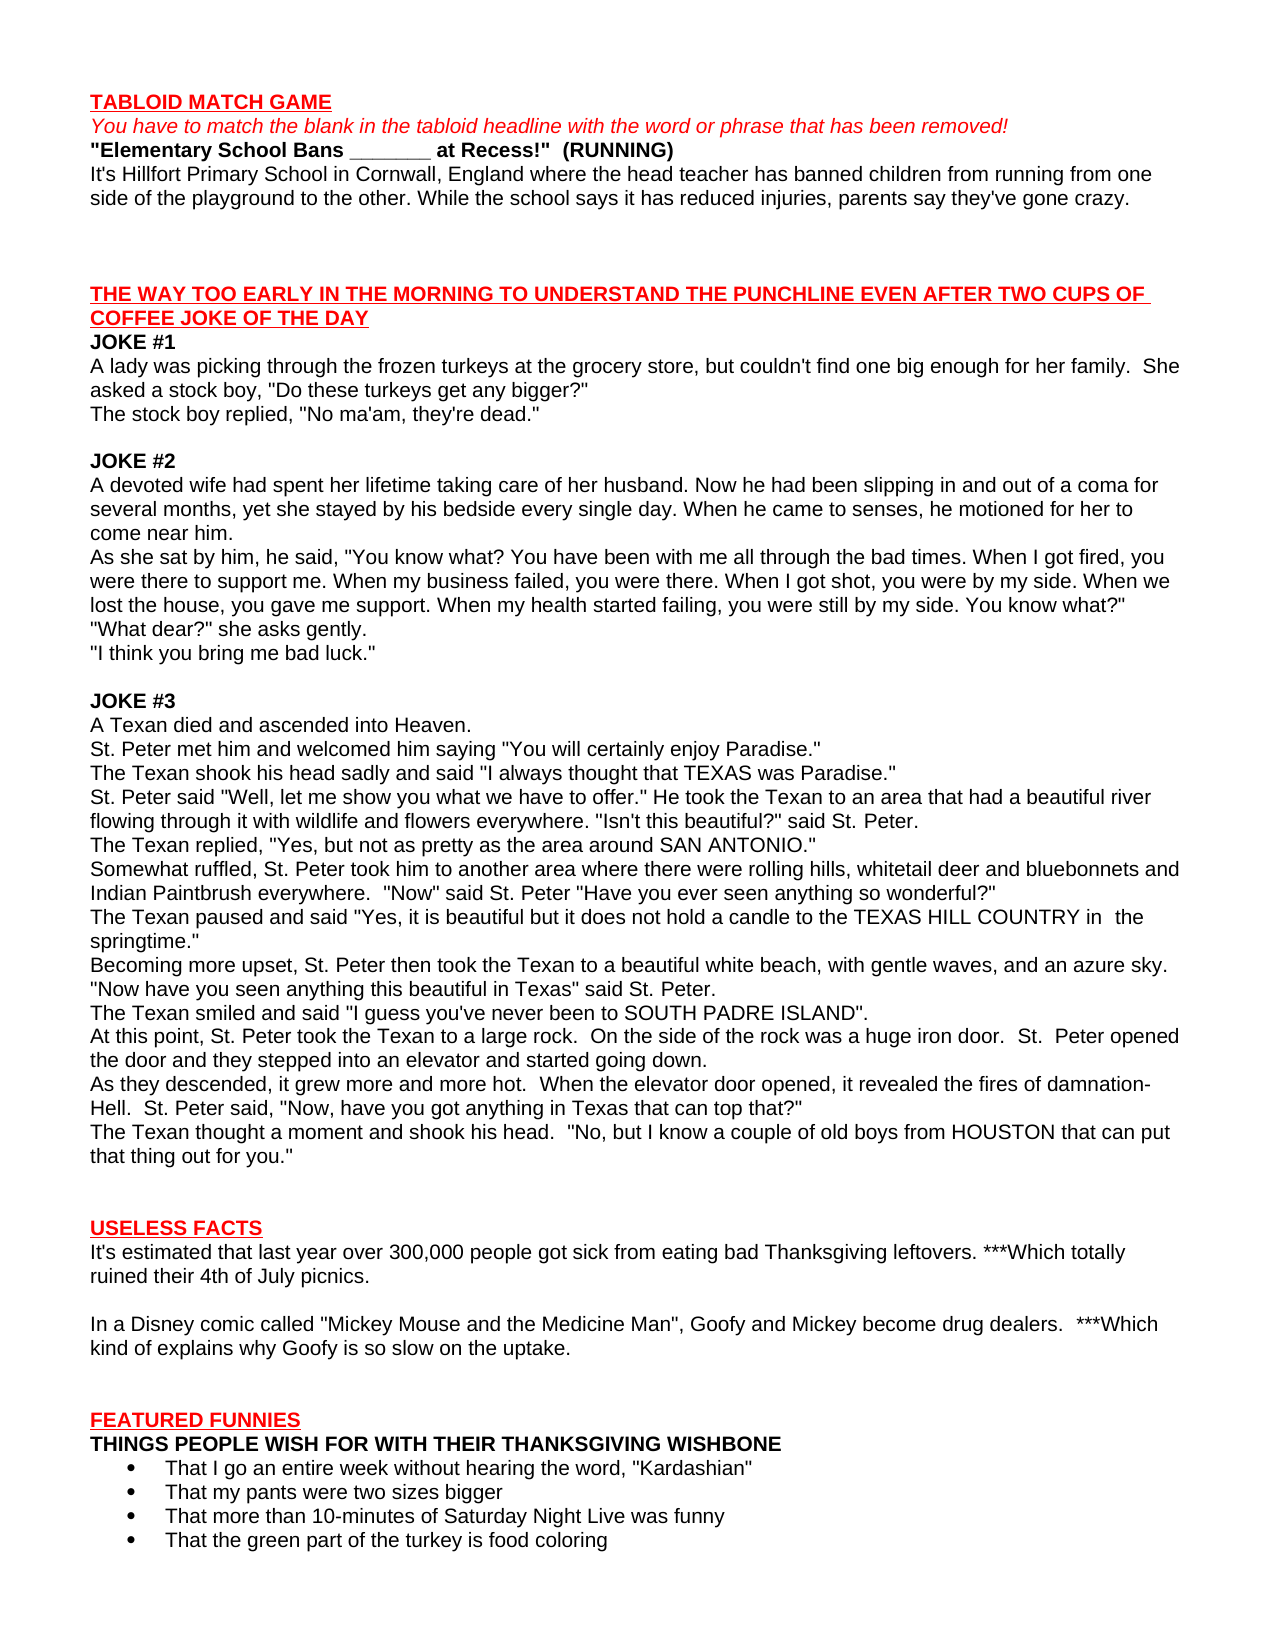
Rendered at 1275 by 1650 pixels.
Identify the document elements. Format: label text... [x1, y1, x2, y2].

list That more than 10-minutes of Saturday Night Live was funny [127, 1504, 1185, 1528]
text The Texan replied, "Yes, but not as pretty as the area around SAN ANTONIO." [90, 833, 1185, 857]
list That the green part of the turkey is food coloring [127, 1528, 1185, 1552]
list That I go an entire week without hearing the word, "Kardashian" [127, 1456, 1185, 1480]
text The Texan thought a moment and shook his head. "No, but I know a couple of old boys from HOUSTON that can put that thing out for you." [90, 1120, 1185, 1168]
text JOKE #1 [90, 329, 1185, 353]
list That my pants were two sizes bigger [127, 1480, 1185, 1504]
text JOKE #2 [90, 449, 1185, 473]
text St. Peter said "Well, let me show you what we have to offer." He took the Texan to an area that had a beautiful river flowing through it with wildlife and flowers everywhere. "Isn't this beautiful?" said St. Peter. [90, 785, 1185, 833]
text At this point, St. Peter took the Texan to a large rock. On the side of the rock was a huge iron door. St. Peter opened the door and they stepped into an elevator and started going down. [90, 1024, 1185, 1072]
text "I think you bring me bad luck." [90, 641, 1185, 665]
text THE WAY TOO EARLY IN THE MORNING TO UNDERSTAND THE PUNCHLINE EVEN AFTER TWO CUPS OF COFFEE JOKE OF THE DAY [90, 282, 1185, 329]
text TABLOID MATCH GAME [90, 90, 1185, 114]
text "What dear?" she asks gently. [90, 617, 1185, 641]
text "Elementary School Bans _______ at Recess!" (RUNNING) [90, 138, 1185, 162]
text The Texan paused and said "Yes, it is beautiful but it does not hold a candle to the TEXAS HILL COUNTRY in the springtime." [90, 904, 1185, 952]
text A lady was picking through the frozen turkeys at the grocery store, but couldn't find one big enough for her family. She asked a stock boy, "Do these turkeys get any bigger?" [90, 353, 1185, 401]
text JOKE #3 [90, 689, 1185, 713]
text As they descended, it grew more and more hot. When the elevator door opened, it revealed the fires of damnation-Hell. St. Peter said, "Now, have you got anything in Texas that can top that?" [90, 1072, 1185, 1120]
text You have to match the blank in the tabloid headline with the word or phrase that has been removed! [90, 114, 1185, 138]
text The Texan shook his head sadly and said "I always thought that TEXAS was Paradise." [90, 761, 1185, 785]
text A Texan died and ascended into Heaven. [90, 713, 1185, 737]
text Becoming more upset, St. Peter then took the Texan to a beautiful white beach, with gentle waves, and an azure sky. "Now have you seen anything this beautiful in Texas" said St. Peter. [90, 952, 1185, 1000]
text In a Disney comic called "Mickey Mouse and the Medicine Man", Goofy and Mickey become drug dealers. ***Which kind of explains why Goofy is so slow on the uptake. [90, 1312, 1185, 1360]
text As she sat by him, he said, "You know what? You have been with me all through the bad times. When I got fired, you were there to support me. When my business failed, you were there. When I got shot, you were by my side. When we lost the house, you gave me support. When my health started failing, you were still by my side. You know what?" [90, 545, 1185, 617]
text The stock boy replied, "No ma'am, they're dead." [90, 401, 1185, 425]
text It's Hillfort Primary School in Cornwall, England where the head teacher has banned children from running from one side of the playground to the other. While the school says it has reduced injuries, parents say they've gone crazy. [90, 162, 1185, 210]
text USELESS FACTS [90, 1216, 1185, 1240]
text The Texan smiled and said "I guess you've never been to SOUTH PADRE ISLAND". [90, 1000, 1185, 1024]
text It's estimated that last year over 300,000 people got sick from eating bad Thanksgiving leftovers. ***Which totally ruined their 4th of July picnics. [90, 1240, 1185, 1288]
text THINGS PEOPLE WISH FOR WITH THEIR THANKSGIVING WISHBONE [90, 1432, 1185, 1456]
text Somewhat ruffled, St. Peter took him to another area where there were rolling hills, whitetail deer and bluebonnets and Indian Paintbrush everywhere. "Now" said St. Peter "Have you ever seen anything so wonderful?" [90, 857, 1185, 904]
text FEATURED FUNNIES [90, 1408, 1185, 1432]
text A devoted wife had spent her lifetime taking care of her husband. Now he had been slipping in and out of a coma for several months, yet she stayed by his bedside every single day. When he came to senses, he motioned for her to come near him. [90, 473, 1185, 545]
text St. Peter met him and welcomed him saying "You will certainly enjoy Paradise." [90, 737, 1185, 761]
